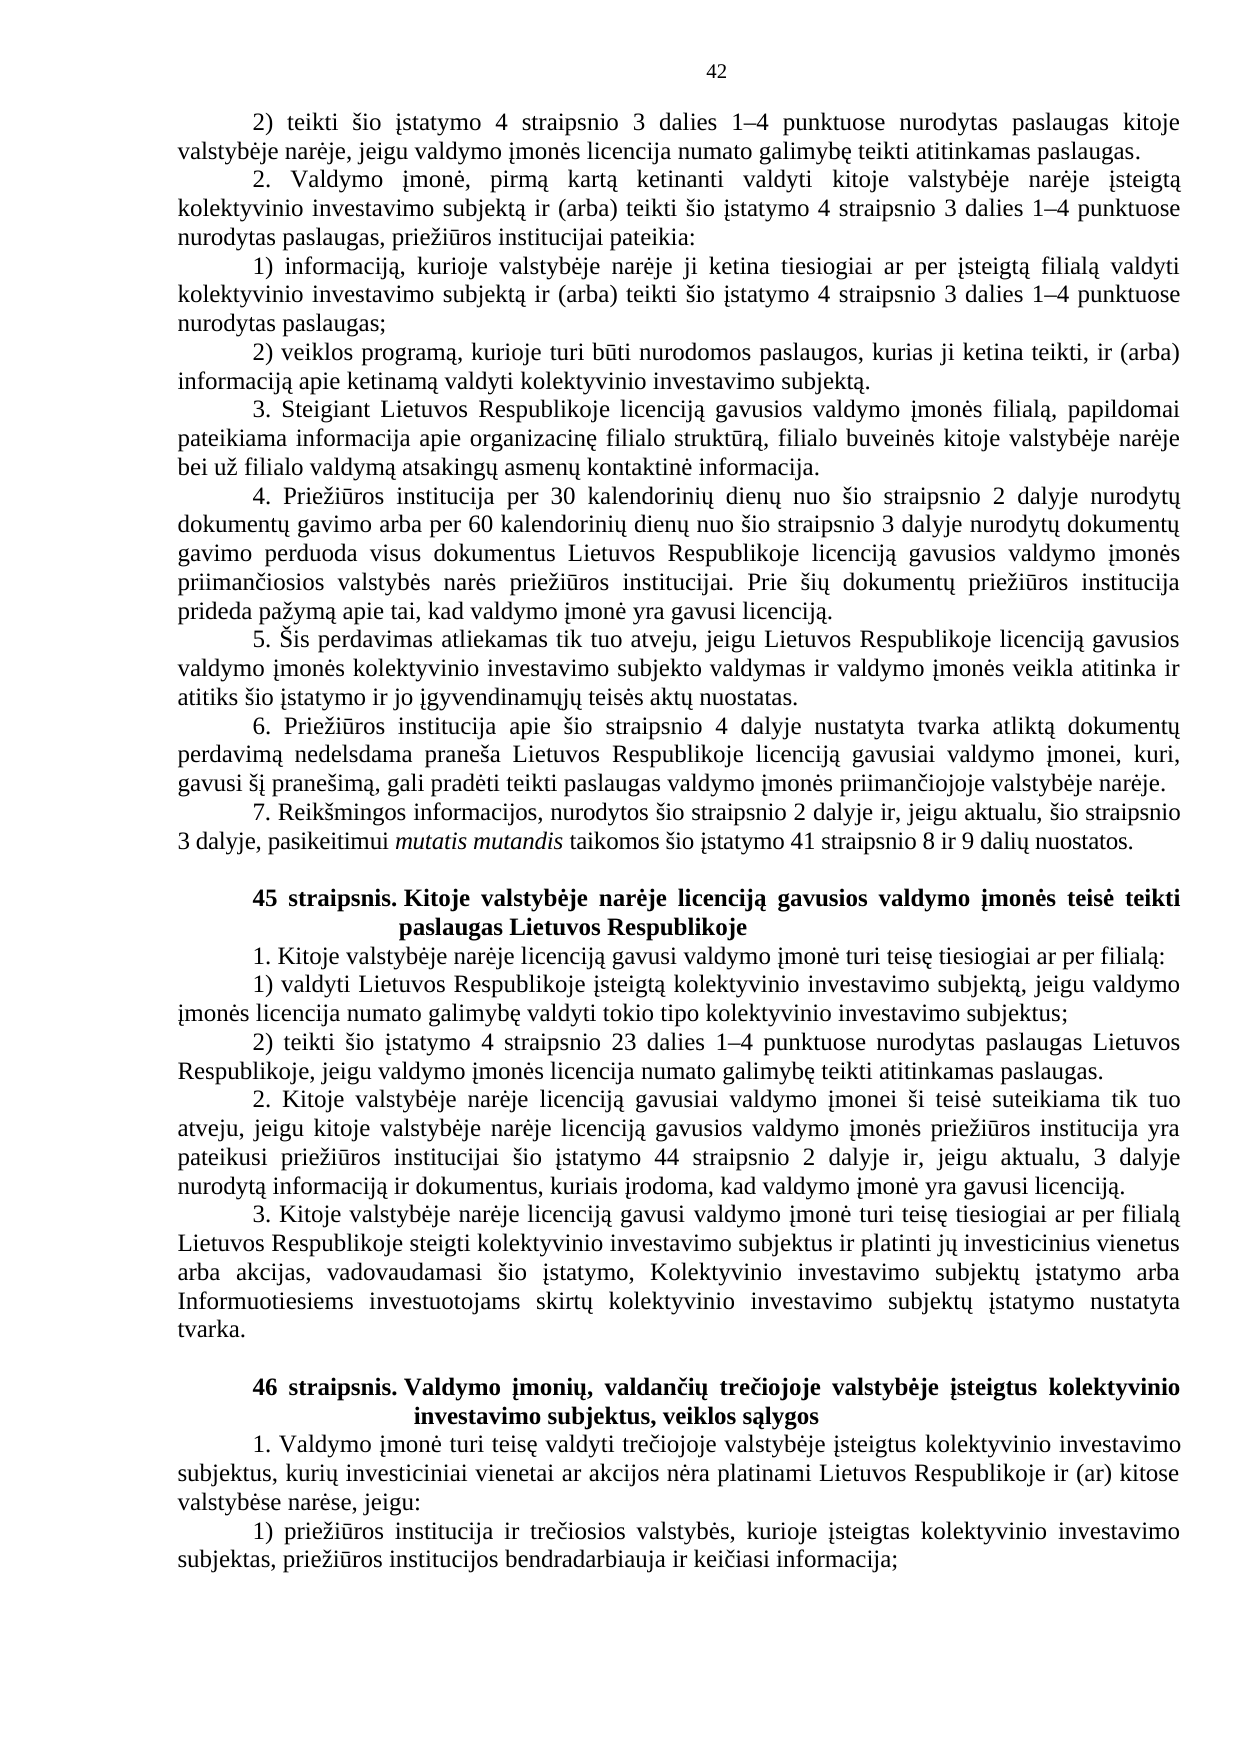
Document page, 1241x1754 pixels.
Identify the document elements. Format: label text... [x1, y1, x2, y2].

text 1) priežiūros institucija ir trečiosios valstybės, kurioje įsteigtas kolektyvinio investavimo subjektas, priežiūros institucijos bendradarbiauja ir keičiasi informacija; [177, 1516, 1181, 1573]
text 5. Šis perdavimas atliekamas tik tuo atveju, jeigu Lietuvos Respublikoje licenciją gavusios valdymo įmonės kolektyvinio investavimo subjekto valdymas ir valdymo įmonės veikla atitinka ir atitiks šio įstatymo ir jo įgyvendinamųjų teisės aktų nuostatas. [177, 624, 1181, 711]
text 1) valdyti Lietuvos Respublikoje įsteigtą kolektyvinio investavimo subjektą, jeigu valdymo įmonės licencija numato galimybę valdyti tokio tipo kolektyvinio investavimo subjektus; [177, 969, 1181, 1027]
text 46 straipsnis. Valdymo įmonių, valdančių trečiojoje valstybėje įsteigtus kolektyvinio investavimo subjektus, veiklos sąlygos [252, 1372, 1181, 1429]
text 45 straipsnis. Kitoje valstybėje narėje licenciją gavusios valdymo įmonės teisė teikti paslaugas Lietuvos Respublikoje [252, 883, 1181, 941]
text 2) teikti šio įstatymo 4 straipsnio 23 dalies 1–4 punktuose nurodytas paslaugas Lietuvos Respublikoje, jeigu valdymo įmonės licencija numato galimybę teikti atitinkamas paslaugas. [177, 1027, 1181, 1084]
text 7. Reikšmingos informacijos, nurodytos šio straipsnio 2 dalyje ir, jeigu aktualu, šio straipsnio 3 dalyje, pasikeitimui mutatis mutandis taikomos šio įstatymo 41 straipsnio 8 ir 9 dalių nuostatos. [177, 797, 1181, 854]
text 3. Kitoje valstybėje narėje licenciją gavusi valdymo įmonė turi teisę tiesiogiai ar per filialą Lietuvos Respublikoje steigti kolektyvinio investavimo subjektus ir platinti jų investicinius vienetus arba akcijas, vadovaudamasi šio įstatymo, Kolektyvinio investavimo subjektų įstatymo arba Informuotiesiems investuotojams skirtų kolektyvinio investavimo subjektų įstatymo nustatyta tvarka. [177, 1199, 1181, 1343]
text 1. Valdymo įmonė turi teisę valdyti trečiojoje valstybėje įsteigtus kolektyvinio investavimo subjektus, kurių investiciniai vienetai ar akcijos nėra platinami Lietuvos Respublikoje ir (ar) kitose valstybėse narėse, jeigu: [177, 1429, 1181, 1516]
text 2) teikti šio įstatymo 4 straipsnio 3 dalies 1–4 punktuose nurodytas paslaugas kitoje valstybėje narėje, jeigu valdymo įmonės licencija numato galimybę teikti atitinkamas paslaugas. [177, 107, 1181, 164]
text 1) informaciją, kurioje valstybėje narėje ji ketina tiesiogiai ar per įsteigtą filialą valdyti kolektyvinio investavimo subjektą ir (arba) teikti šio įstatymo 4 straipsnio 3 dalies 1–4 punktuose nurodytas paslaugas; [177, 251, 1181, 337]
text 6. Priežiūros institucija apie šio straipsnio 4 dalyje nustatyta tvarka atliktą dokumentų perdavimą nedelsdama praneša Lietuvos Respublikoje licenciją gavusiai valdymo įmonei, kuri, gavusi šį pranešimą, gali pradėti teikti paslaugas valdymo įmonės priimančiojoje valstybėje narėje. [177, 711, 1181, 797]
text 4. Priežiūros institucija per 30 kalendorinių dienų nuo šio straipsnio 2 dalyje nurodytų dokumentų gavimo arba per 60 kalendorinių dienų nuo šio straipsnio 3 dalyje nurodytų dokumentų gavimo perduoda visus dokumentus Lietuvos Respublikoje licenciją gavusios valdymo įmonės priimančiosios valstybės narės priežiūros institucijai. Prie šių dokumentų priežiūros institucija prideda pažymą apie tai, kad valdymo įmonė yra gavusi licenciją. [177, 481, 1181, 624]
text 1. Kitoje valstybėje narėje licenciją gavusi valdymo įmonė turi teisę tiesiogiai ar per filialą: [177, 941, 1181, 969]
text 3. Steigiant Lietuvos Respublikoje licenciją gavusios valdymo įmonės filialą, papildomai pateikiama informacija apie organizacinę filialo struktūrą, filialo buveinės kitoje valstybėje narėje bei už filialo valdymą atsakingų asmenų kontaktinė informacija. [177, 394, 1181, 481]
text 2. Valdymo įmonė, pirmą kartą ketinanti valdyti kitoje valstybėje narėje įsteigtą kolektyvinio investavimo subjektą ir (arba) teikti šio įstatymo 4 straipsnio 3 dalies 1–4 punktuose nurodytas paslaugas, priežiūros institucijai pateikia: [177, 164, 1181, 251]
text 2) veiklos programą, kurioje turi būti nurodomos paslaugos, kurias ji ketina teikti, ir (arba) informaciją apie ketinamą valdyti kolektyvinio investavimo subjektą. [177, 337, 1181, 394]
text 2. Kitoje valstybėje narėje licenciją gavusiai valdymo įmonei ši teisė suteikiama tik tuo atveju, jeigu kitoje valstybėje narėje licenciją gavusios valdymo įmonės priežiūros institucija yra pateikusi priežiūros institucijai šio įstatymo 44 straipsnio 2 dalyje ir, jeigu aktualu, 3 dalyje nurodytą informaciją ir dokumentus, kuriais įrodoma, kad valdymo įmonė yra gavusi licenciją. [177, 1084, 1181, 1199]
